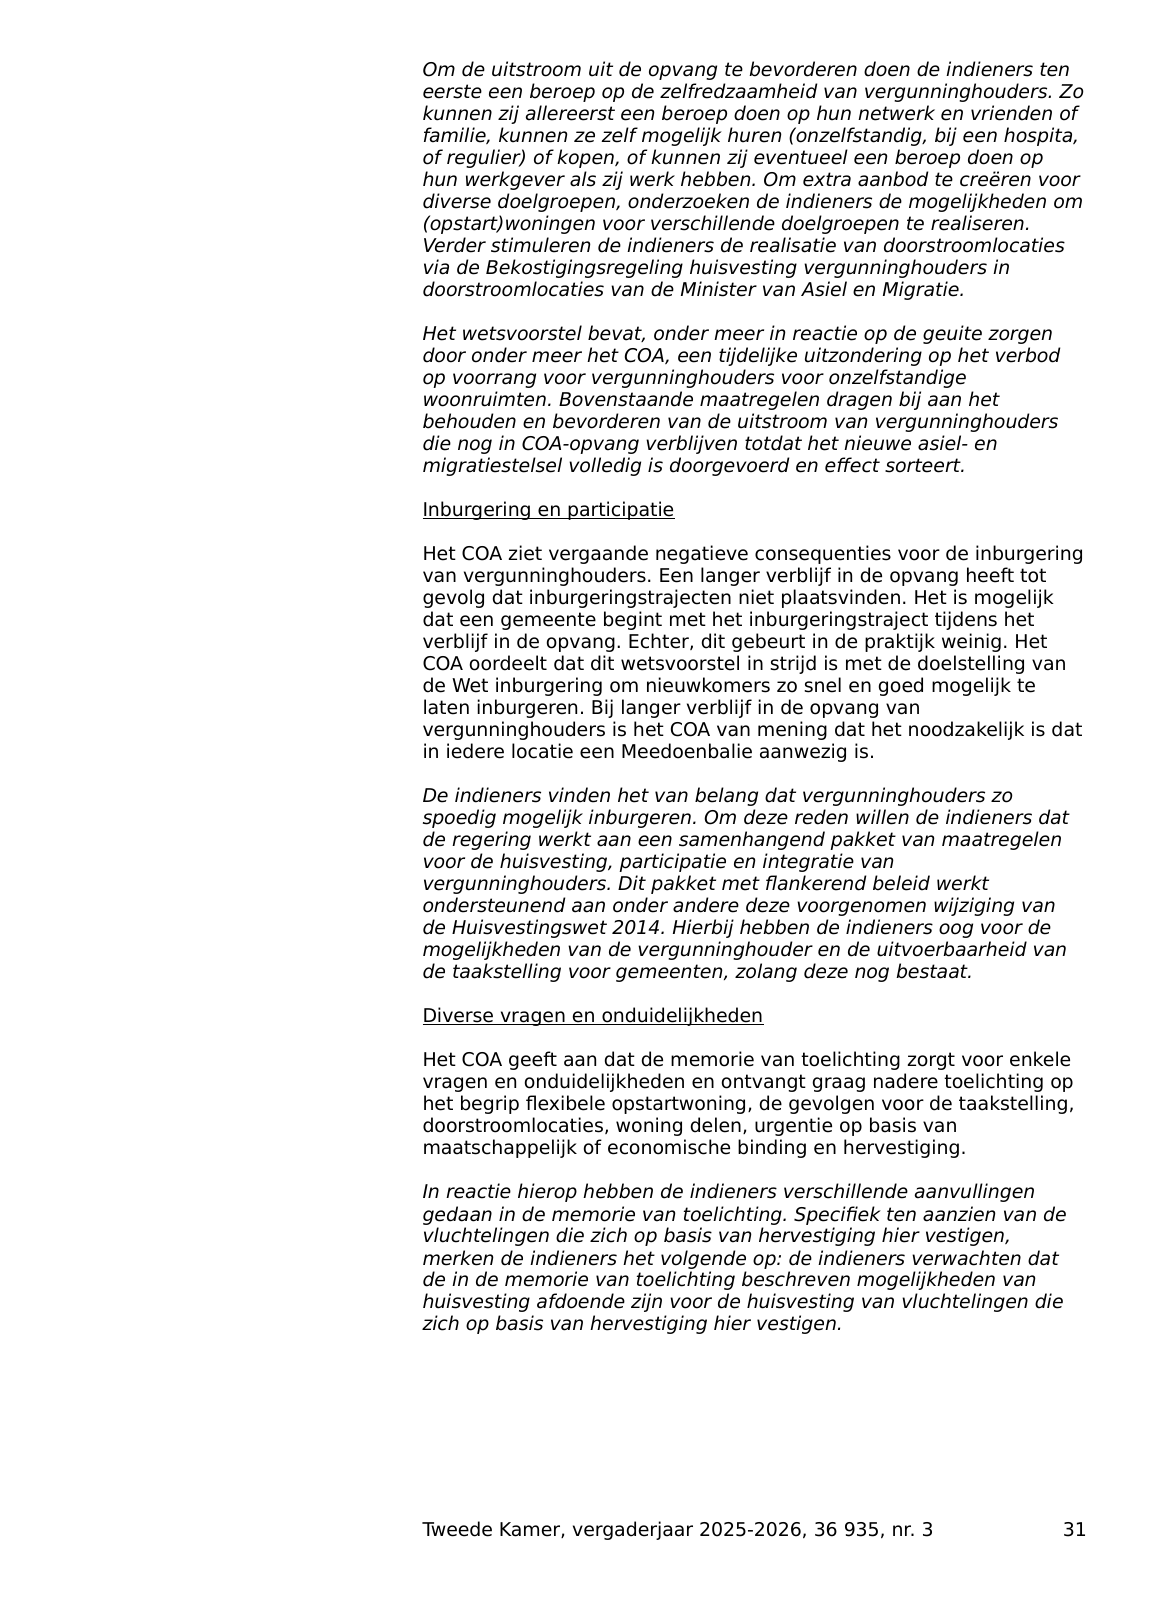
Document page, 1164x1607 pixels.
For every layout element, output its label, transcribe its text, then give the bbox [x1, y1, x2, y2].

subtitle Diverse vragen en onduidelijkheden [422, 1005, 1087, 1027]
text Het COA geeft aan dat de memorie van toelichting zorgt voor enkele vragen en onduidelijkheden en ontvangt graag nadere toelichting op het begrip flexibele opstartwoning, de gevolgen voor de taakstelling, doorstroomlocaties, woning delen, urgentie op basis van maatschappelijk of economische binding en hervestiging. [422, 1049, 1087, 1159]
text In reactie hierop hebben de indieners verschillende aanvullingen gedaan in de memorie van toelichting. Specifiek ten aanzien van de vluchtelingen die zich op basis van hervestiging hier vestigen, merken de indieners het volgende op: de indieners verwachten dat de in de memorie van toelichting beschreven mogelijkheden van huisvesting afdoende zijn voor de huisvesting van vluchtelingen die zich op basis van hervestiging hier vestigen. [422, 1181, 1087, 1335]
text Om de uitstroom uit de opvang te bevorderen doen de indieners ten eerste een beroep op de zelfredzaamheid van vergunninghouders. Zo kunnen zij allereerst een beroep doen op hun netwerk en vrienden of familie, kunnen ze zelf mogelijk huren (onzelfstandig, bij een hospita, of regulier) of kopen, of kunnen zij eventueel een beroep doen op hun werkgever als zij werk hebben. Om extra aanbod te creëren voor diverse doelgroepen, onderzoeken de indieners de mogelijkheden om (opstart)woningen voor verschillende doelgroepen te realiseren. Verder stimuleren de indieners de realisatie van doorstroomlocaties via de Bekostigingsregeling huisvesting vergunninghouders in doorstroomlocaties van de Minister van Asiel en Migratie. [422, 59, 1087, 301]
text Het wetsvoorstel bevat, onder meer in reactie op de geuite zorgen door onder meer het COA, een tijdelijke uitzondering op het verbod op voorrang voor vergunninghouders voor onzelfstandige woonruimten. Bovenstaande maatregelen dragen bij aan het behouden en bevorderen van de uitstroom van vergunninghouders die nog in COA-opvang verblijven totdat het nieuwe asiel- en migratiestelsel volledig is doorgevoerd en effect sorteert. [422, 323, 1087, 477]
text De indieners vinden het van belang dat vergunninghouders zo spoedig mogelijk inburgeren. Om deze reden willen de indieners dat de regering werkt aan een samenhangend pakket van maatregelen voor de huisvesting, participatie en integratie van vergunninghouders. Dit pakket met flankerend beleid werkt ondersteunend aan onder andere deze voorgenomen wijziging van de Huisvestingswet 2014. Hierbij hebben de indieners oog voor de mogelijkheden van de vergunninghouder en de uitvoerbaarheid van de taakstelling voor gemeenten, zolang deze nog bestaat. [422, 785, 1087, 983]
text Het COA ziet vergaande negatieve consequenties voor de inburgering van vergunninghouders. Een langer verblijf in de opvang heeft tot gevolg dat inburgeringstrajecten niet plaatsvinden. Het is mogelijk dat een gemeente begint met het inburgeringstraject tijdens het verblijf in de opvang. Echter, dit gebeurt in de praktijk weinig. Het COA oordeelt dat dit wetsvoorstel in strijd is met de doelstelling van de Wet inburgering om nieuwkomers zo snel en goed mogelijk te laten inburgeren. Bij langer verblijf in de opvang van vergunninghouders is het COA van mening dat het noodzakelijk is dat in iedere locatie een Meedoenbalie aanwezig is. [422, 543, 1087, 763]
subtitle Inburgering en participatie [422, 499, 1087, 521]
